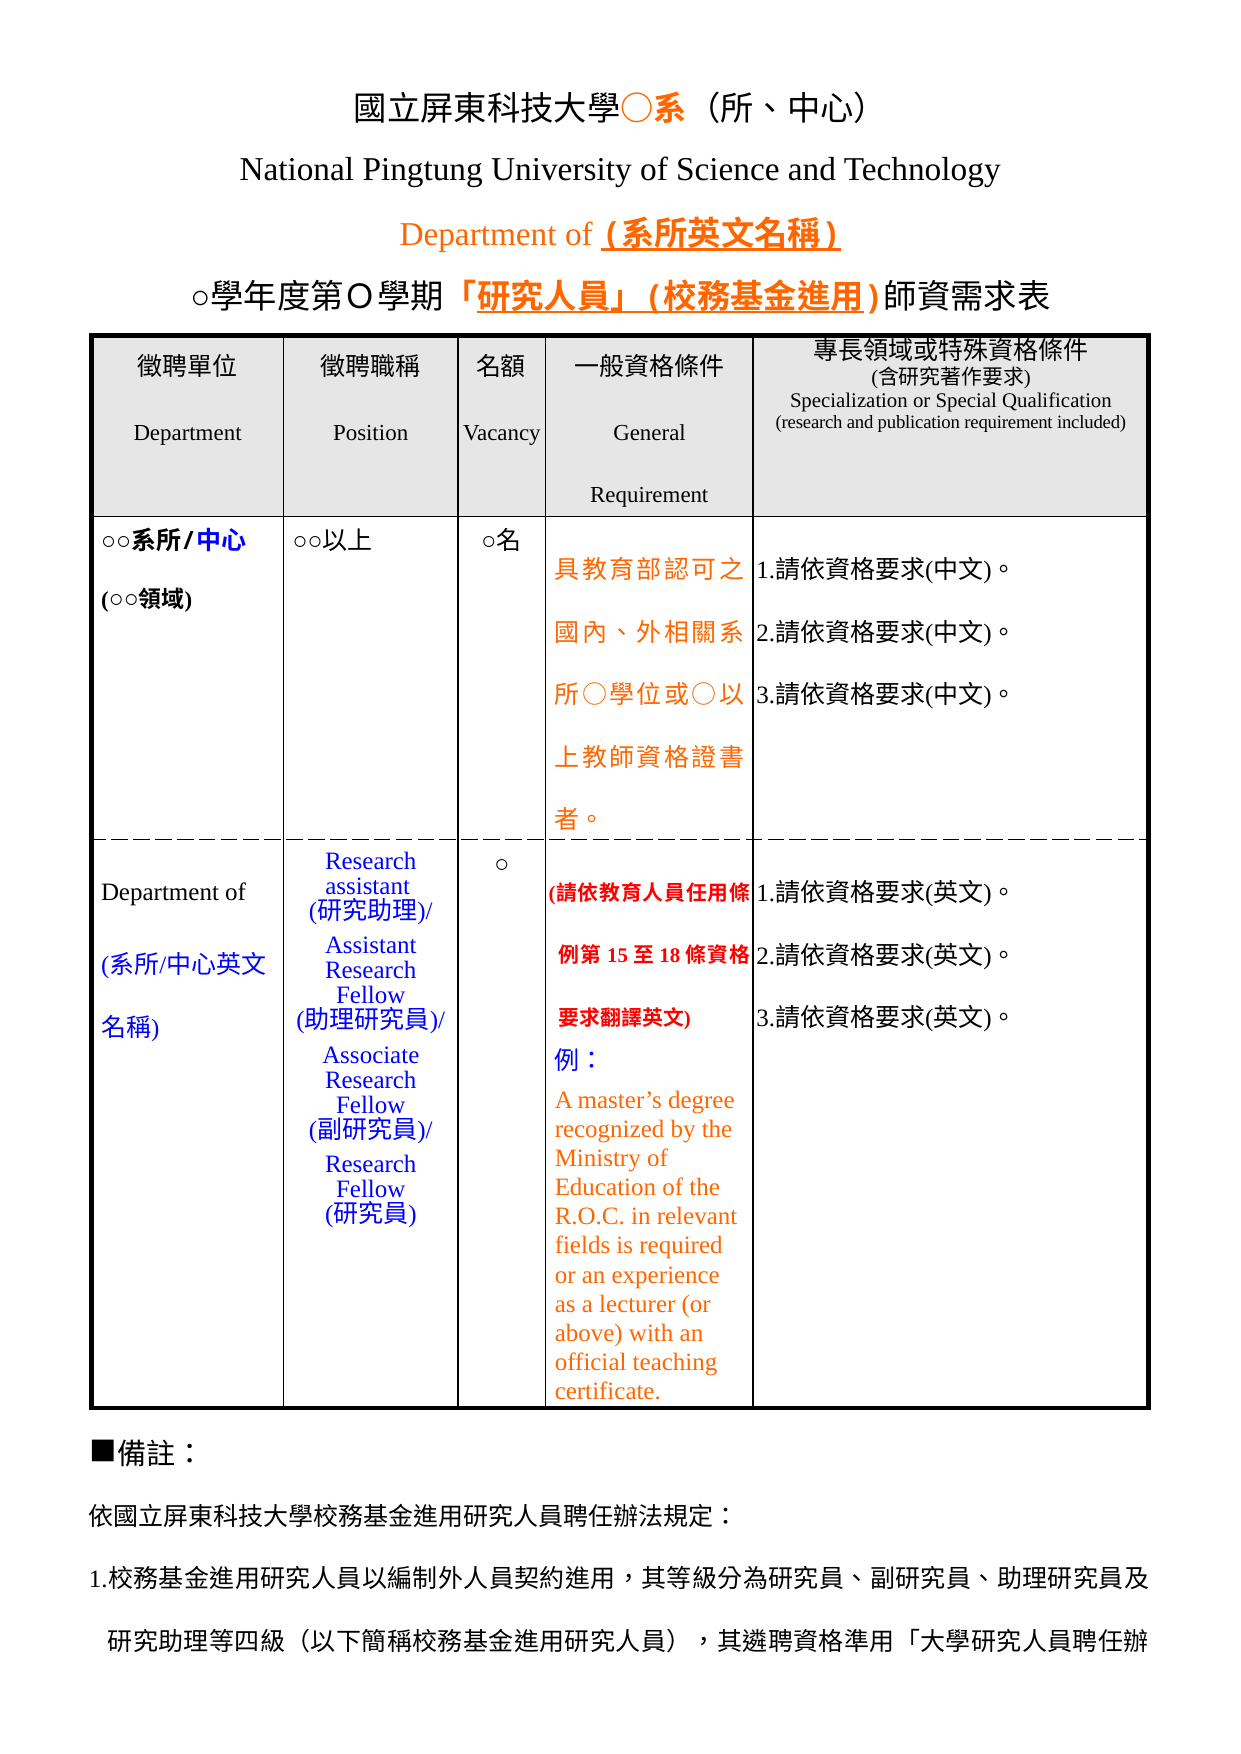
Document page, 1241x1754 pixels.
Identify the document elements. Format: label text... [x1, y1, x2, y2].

text 依國立屏東科技大學校務基金進用研究人員聘任辦法規定： [89, 1473, 1152, 1535]
text Department of (系所英文名稱) [89, 189, 1152, 252]
table_cell Department of (系所/中心英文名稱) [94, 839, 283, 1406]
table_cell ○○以上 [284, 517, 457, 839]
text 1.校務基金進用研究人員以編制外人員契約進用，其等級分為研究員、副研究員、助理研究員及研究助理等四級（以下簡稱校務基金進用研究人員），其遴聘資格準用「大學研究人員聘任辦 [89, 1535, 1152, 1660]
table_cell ○○系所/中心 (○○領域) [94, 517, 283, 839]
text National Pingtung University of Science and Technology [89, 127, 1152, 189]
table_cell Vacancy [459, 391, 545, 516]
table_cell ○名 [459, 517, 545, 839]
table_header 一般資格條件 [546, 338, 752, 391]
table_cell 具教育部認可之國內、外相關系所○學位或○以上教師資格證書者。 [546, 517, 752, 839]
table_cell General Requirement [546, 391, 752, 516]
table_header 徵聘單位 [94, 338, 283, 391]
text 備註： [89, 1410, 1152, 1473]
table_header 名額 [459, 338, 545, 391]
table_cell 1.請依資格要求(中文)。 2.請依資格要求(中文)。 3.請依資格要求(中文)。 [754, 517, 1146, 839]
table_cell Research assistant (研究助理)/ Assistant Research Fellow (助理研究員)/ Associate Research Fellow (副研究員)/ Research Fellow (研究員) [284, 839, 457, 1406]
table_header 徵聘職稱 [284, 338, 457, 391]
table_cell (請依教育人員任用條例第15至18條資格要求翻譯英文) 例： A master’s degree recognized by the Ministry of Education of the R.O.C. in relevant fields is required or an experience as a lecturer (or above) with an official teaching certificate. [546, 839, 752, 1406]
table_cell 1.請依資格要求(英文)。 2.請依資格要求(英文)。 3.請依資格要求(英文)。 [754, 839, 1146, 1406]
table_cell Specialization or Special Qualification (research and publication requirement included) [754, 391, 1146, 516]
table_header 專長領域或特殊資格條件 (含研究著作要求) [754, 338, 1146, 391]
text ○學年度第Ｏ學期「研究人員」(校務基金進用)師資需求表 [89, 252, 1152, 314]
table_cell Department [94, 391, 283, 516]
table_cell ○ [459, 839, 545, 1406]
text 國立屏東科技大學○系（所、中心） [89, 64, 1152, 127]
table_cell Position [284, 391, 457, 516]
